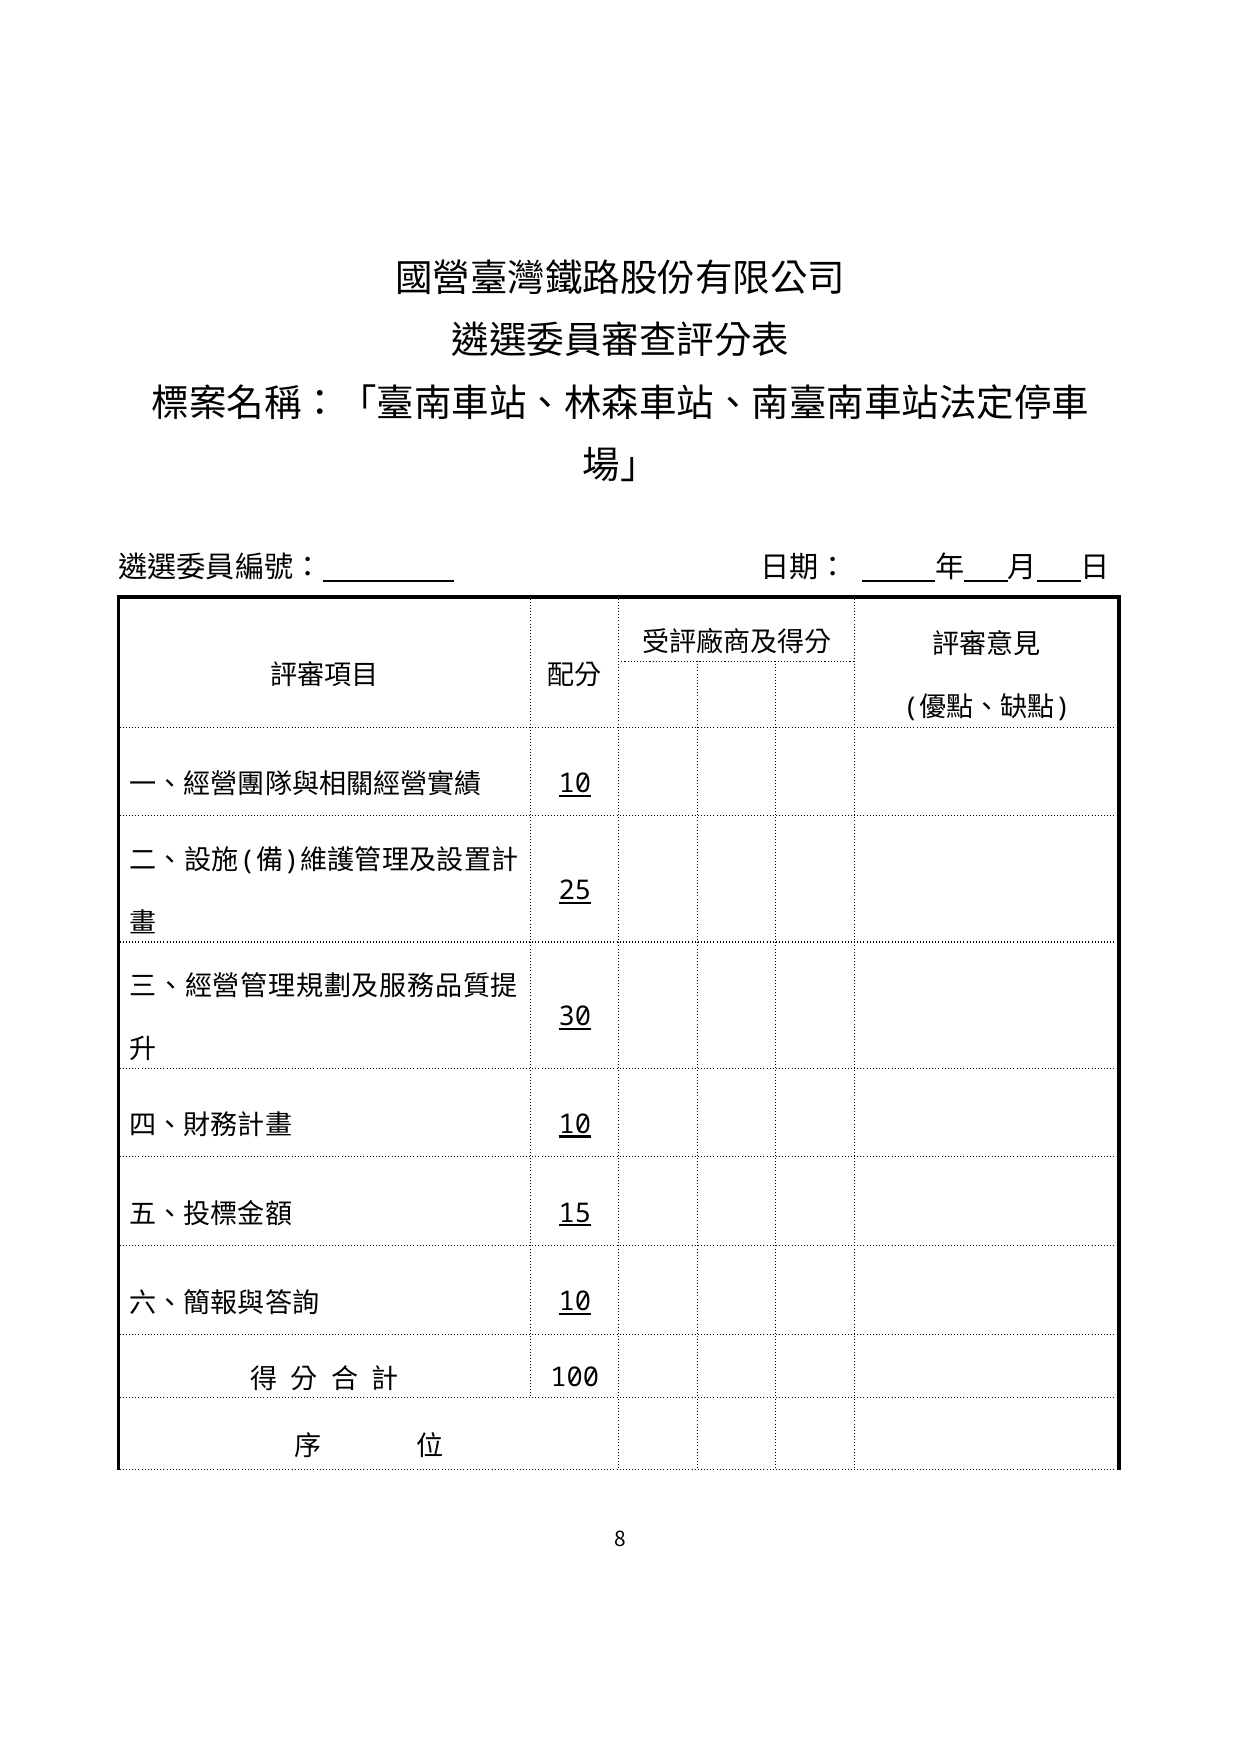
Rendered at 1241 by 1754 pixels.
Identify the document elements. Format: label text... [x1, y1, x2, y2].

table_cell [619, 1397, 697, 1469]
text 遴選委員審查評分表 [118, 296, 1122, 358]
table_header 評審項目 [120, 599, 530, 727]
table_cell [854, 1245, 1117, 1334]
table_cell [776, 1156, 854, 1245]
text 遴選委員編號： 日期： 年 月 日 [118, 523, 1122, 585]
table_cell [854, 1334, 1117, 1397]
table_cell [854, 941, 1117, 1067]
table_header 配分 [530, 599, 619, 727]
text 國營臺灣鐵路股份有限公司 [118, 233, 1122, 296]
table_cell [619, 727, 697, 815]
table_cell [697, 815, 776, 941]
table_cell 一、經營團隊與相關經營實績 [120, 727, 530, 815]
table_cell [776, 1334, 854, 1397]
table_cell [619, 1156, 697, 1245]
table_cell [619, 1068, 697, 1156]
table_cell 序 位 [120, 1397, 619, 1469]
table_cell [776, 815, 854, 941]
table_cell [697, 941, 776, 1067]
table_cell [854, 1068, 1117, 1156]
table_cell [776, 727, 854, 815]
table_cell [619, 1334, 697, 1397]
table_cell [776, 941, 854, 1067]
table_cell [697, 1245, 776, 1334]
table_cell [697, 727, 776, 815]
table_cell 10 [530, 727, 619, 815]
table_cell [854, 727, 1117, 815]
table_header 評審意見 (優點、缺點) [854, 599, 1117, 727]
table_cell 二、設施(備)維護管理及設置計畫 [120, 815, 530, 941]
table_header 受評廠商及得分 [619, 599, 854, 661]
table_cell [619, 1245, 697, 1334]
table_cell [854, 1156, 1117, 1245]
table_cell [697, 1068, 776, 1156]
text 標案名稱：「臺南車站、林森車站、南臺南車站法定停車場」 [118, 358, 1122, 483]
table_cell 15 [530, 1156, 619, 1245]
table_cell [776, 661, 854, 727]
table_cell 10 [530, 1245, 619, 1334]
table_cell [619, 941, 697, 1067]
table_cell [619, 815, 697, 941]
table_cell [854, 1397, 1117, 1469]
table_cell 30 [530, 941, 619, 1067]
table_cell [697, 661, 776, 727]
table_cell [776, 1068, 854, 1156]
table_cell [697, 1397, 776, 1469]
table_cell [619, 661, 697, 727]
table_cell [854, 815, 1117, 941]
table_cell [776, 1397, 854, 1469]
table_cell [697, 1156, 776, 1245]
table_cell [697, 1334, 776, 1397]
table_cell 六、簡報與答詢 [120, 1245, 530, 1334]
table_cell 五、投標金額 [120, 1156, 530, 1245]
table_cell 四、財務計畫 [120, 1068, 530, 1156]
table_cell 得 分 合 計 [120, 1334, 530, 1397]
table_cell 三、經營管理規劃及服務品質提升 [120, 941, 530, 1067]
table_cell 10 [530, 1068, 619, 1156]
table_cell [776, 1245, 854, 1334]
table_cell 25 [530, 815, 619, 941]
table_cell 100 [530, 1334, 619, 1397]
